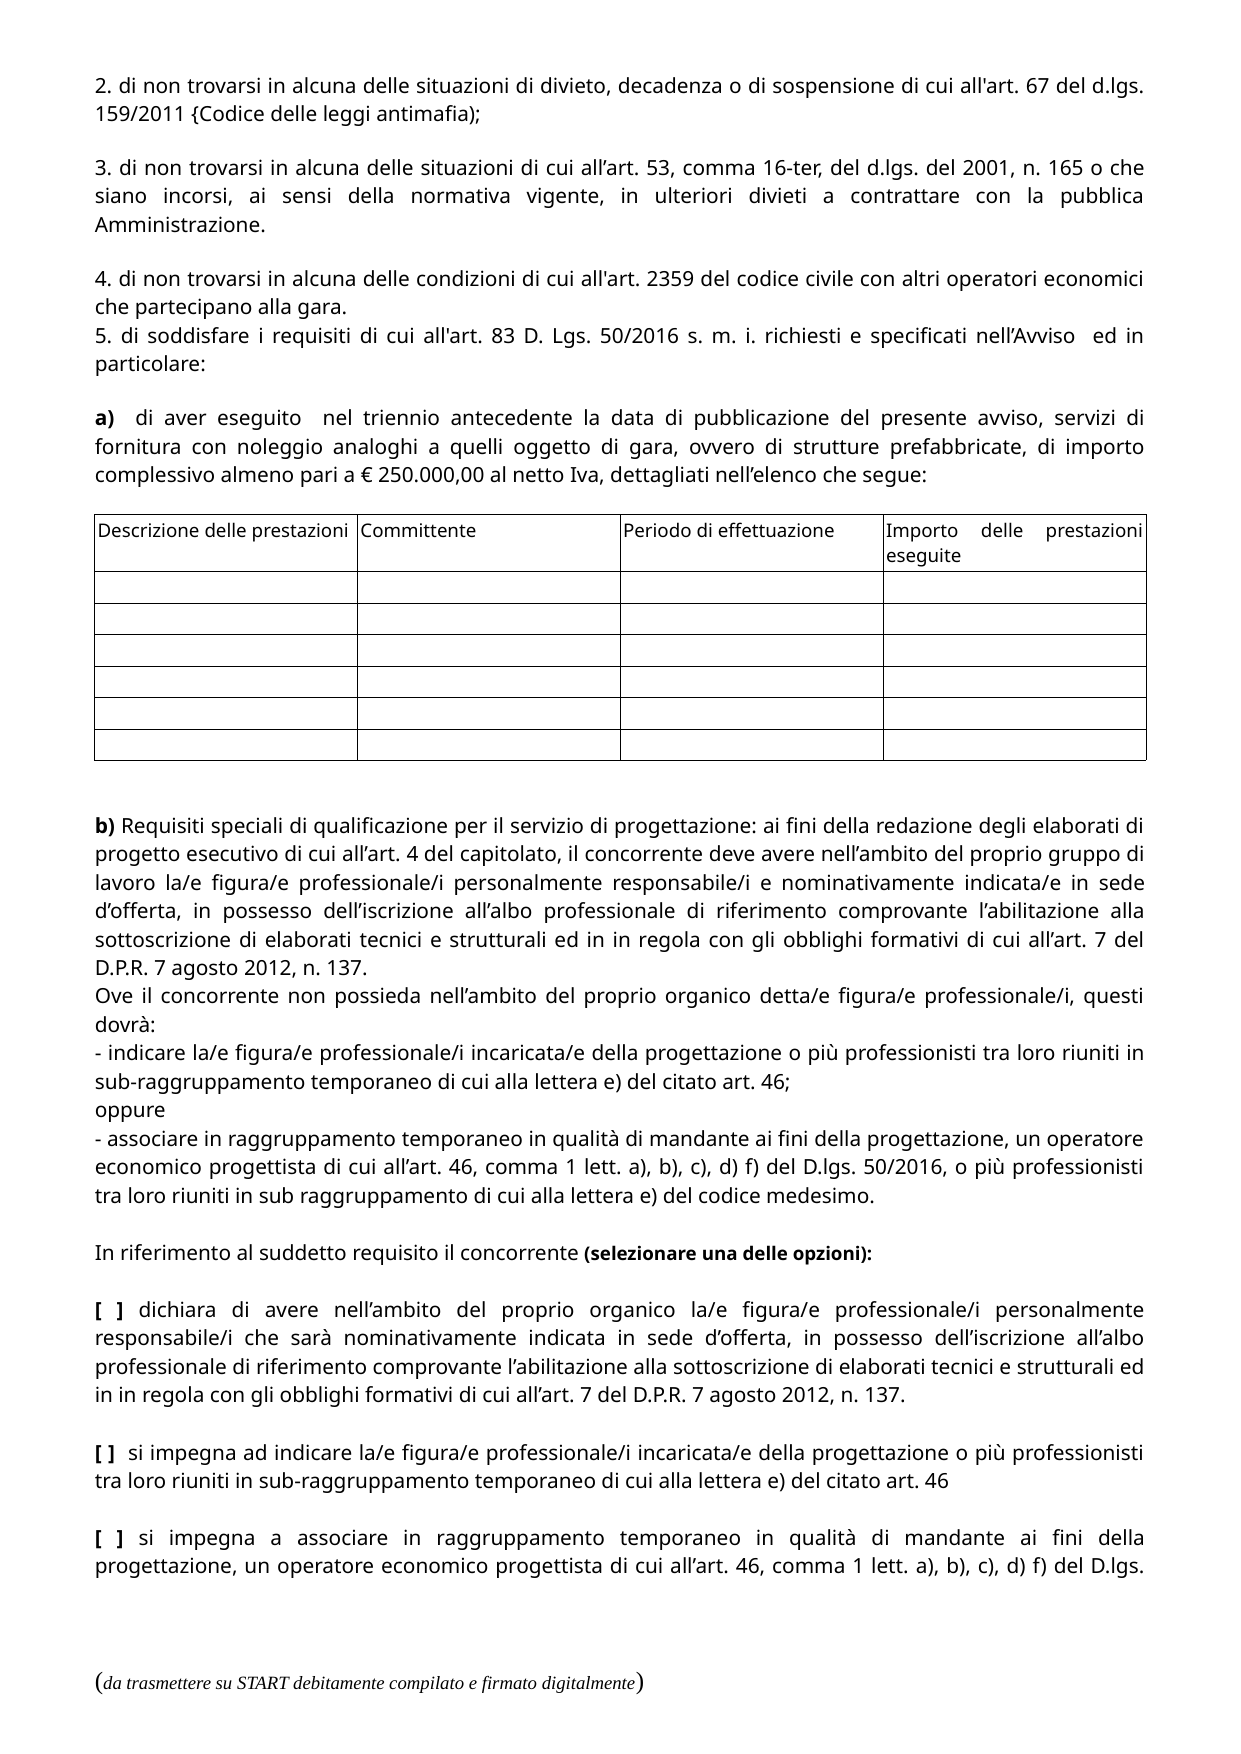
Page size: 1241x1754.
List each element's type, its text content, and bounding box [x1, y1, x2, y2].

table_header Importo delle prestazioni eseguite [884, 515, 1146, 571]
table_cell [884, 572, 1146, 603]
table_cell [95, 730, 357, 760]
table_cell [358, 730, 620, 760]
table_cell [884, 730, 1146, 760]
table_cell [621, 572, 883, 603]
text [ ] dichiara di avere nell’ambito del proprio organico la/e figura/e professionale/i personalmente responsabile/i che sarà nominativamente indicata in sede d’offerta, in possesso dell’iscrizione all’albo professionale di riferimento comprovante l’abilitazione alla sottoscrizione di elaborati tecnici e strutturali ed in in regola con gli obblighi formativi di cui all’art. 7 del D.P.R. 7 agosto 2012, n. 137. [94, 1295, 1146, 1409]
table_cell [358, 635, 620, 666]
table_cell [621, 730, 883, 760]
table_cell [884, 698, 1146, 728]
table_cell [621, 635, 883, 666]
table_cell [95, 635, 357, 666]
text [ ] si impegna ad indicare la/e figura/e professionale/i incaricata/e della progettazione o più professionisti tra loro riuniti in sub-raggruppamento temporaneo di cui alla lettera e) del citato art. 46 [94, 1438, 1146, 1494]
table_header Committente [358, 515, 620, 571]
table_header Periodo di effettuazione [621, 515, 883, 571]
table_cell [358, 698, 620, 728]
table_header Descrizione delle prestazioni [95, 515, 357, 571]
table_cell [884, 667, 1146, 697]
table_cell [621, 667, 883, 697]
text 5. di soddisfare i requisiti di cui all'art. 83 D. Lgs. 50/2016 s. m. i. richiesti e specificati nell’Avviso ed in particolare: [94, 321, 1146, 378]
table_cell [621, 698, 883, 728]
list b) Requisiti speciali di qualificazione per il servizio di progettazione: ai fini della redazione degli elaborati di progetto esecutivo di cui all’art. 4 del capitolato, il concorrente deve avere nell’ambito del proprio gruppo di lavoro la/e figura/e professionale/i personalmente responsabile/i e nominativamente indicata/e in sede d’offerta, in possesso dell’iscrizione all’albo professionale di riferimento comprovante l’abilitazione alla sottoscrizione di elaborati tecnici e strutturali ed in in regola con gli obblighi formativi di cui all’art. 7 del D.P.R. 7 agosto 2012, n. 137. [94, 811, 1146, 982]
table_cell [95, 604, 357, 634]
table_cell [95, 698, 357, 728]
text 4. di non trovarsi in alcuna delle condizioni di cui all'art. 2359 del codice civile con altri operatori economici che partecipano alla gara. [94, 264, 1146, 321]
table_cell [884, 635, 1146, 666]
text - indicare la/e figura/e professionale/i incaricata/e della progettazione o più professionisti tra loro riuniti in sub-raggruppamento temporaneo di cui alla lettera e) del citato art. 46; [94, 1038, 1146, 1095]
table_cell [95, 572, 357, 603]
text Ove il concorrente non possieda nell’ambito del proprio organico detta/e figura/e professionale/i, questi dovrà: [94, 982, 1146, 1038]
text 3. di non trovarsi in alcuna delle situazioni di cui all’art. 53, comma 16-ter, del d.lgs. del 2001, n. 165 o che siano incorsi, ai sensi della normativa vigente, in ulteriori divieti a contrattare con la pubblica Amministrazione. [94, 153, 1146, 238]
text 2. di non trovarsi in alcuna delle situazioni di divieto, decadenza o di sospensione di cui all'art. 67 del d.lgs. 159/2011 {Codice delle leggi antimafia); [94, 71, 1146, 128]
table_cell [884, 604, 1146, 634]
list a) di aver eseguito nel triennio antecedente la data di pubblicazione del presente avviso, servizi di fornitura con noleggio analoghi a quelli oggetto di gara, ovvero di strutture prefabbricate, di importo complessivo almeno pari a € 250.000,00 al netto Iva, dettagliati nell’elenco che segue: [94, 403, 1146, 489]
text - associare in raggruppamento temporaneo in qualità di mandante ai fini della progettazione, un operatore economico progettista di cui all’art. 46, comma 1 lett. a), b), c), d) f) del D.lgs. 50/2016, o più professionisti tra loro riuniti in sub raggruppamento di cui alla lettera e) del codice medesimo. [94, 1124, 1146, 1209]
text In riferimento al suddetto requisito il concorrente (selezionare una delle opzioni): [94, 1238, 1146, 1266]
table_cell [95, 667, 357, 697]
table_cell [621, 604, 883, 634]
table_cell [358, 572, 620, 603]
table_cell [358, 604, 620, 634]
text [ ] si impegna a associare in raggruppamento temporaneo in qualità di mandante ai fini della progettazione, un operatore economico progettista di cui all’art. 46, comma 1 lett. a), b), c), d) f) del D.lgs. [94, 1523, 1146, 1580]
text oppure [94, 1095, 1146, 1124]
table_cell [358, 667, 620, 697]
